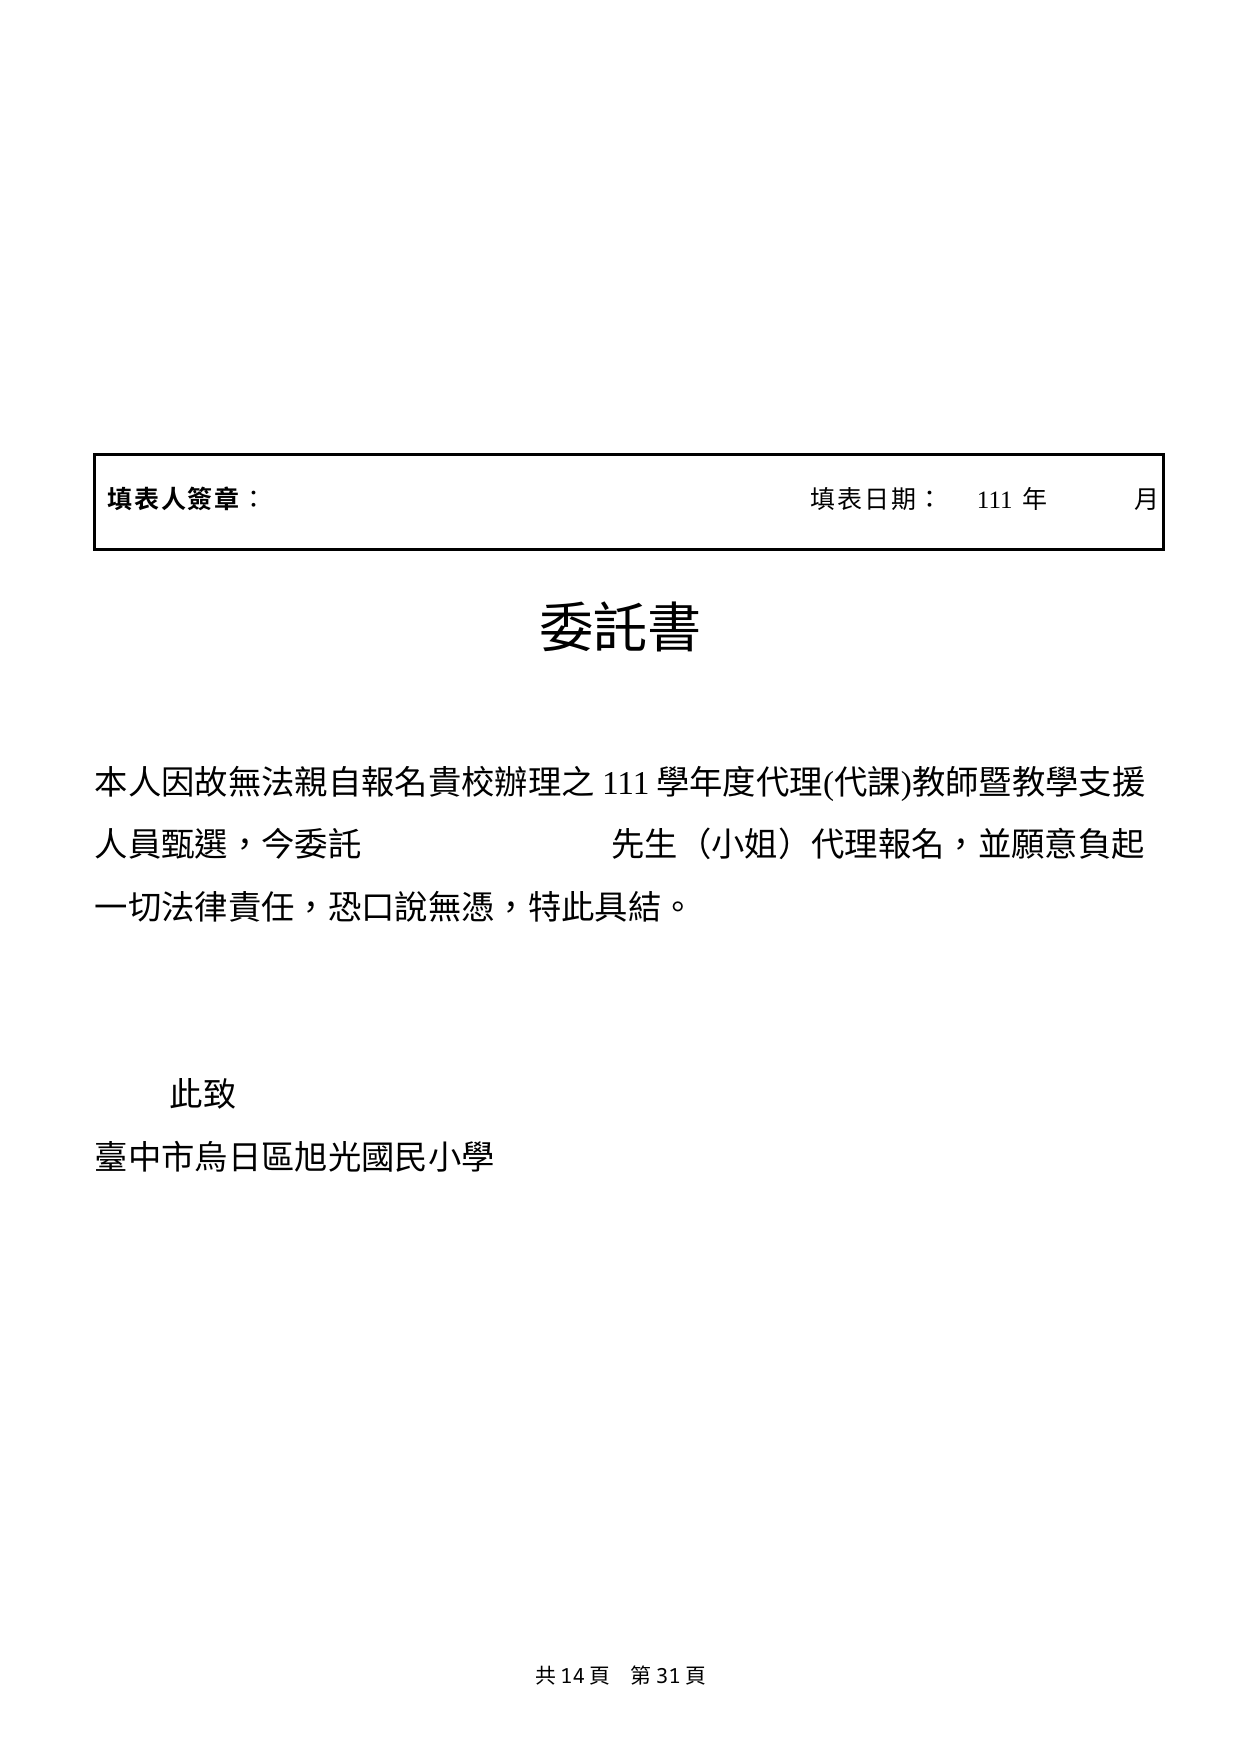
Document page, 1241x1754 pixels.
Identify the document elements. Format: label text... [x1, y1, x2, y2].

text 本人因故無法親自報名貴校辦理之111學年度代理(代課)教師暨教學支援人員甄選，今委託 先生（小姐）代理報名，並願意負起一切法律責任，恐口說無憑，特此具結。 [94, 738, 1146, 926]
text 委託書 [94, 551, 1146, 676]
text 臺中市烏日區旭光國民小學 [94, 1113, 1146, 1176]
table_cell 填表人簽章： 填表日期： 111 年 月 日 [96, 456, 1162, 547]
text 此致 [94, 1051, 1146, 1113]
